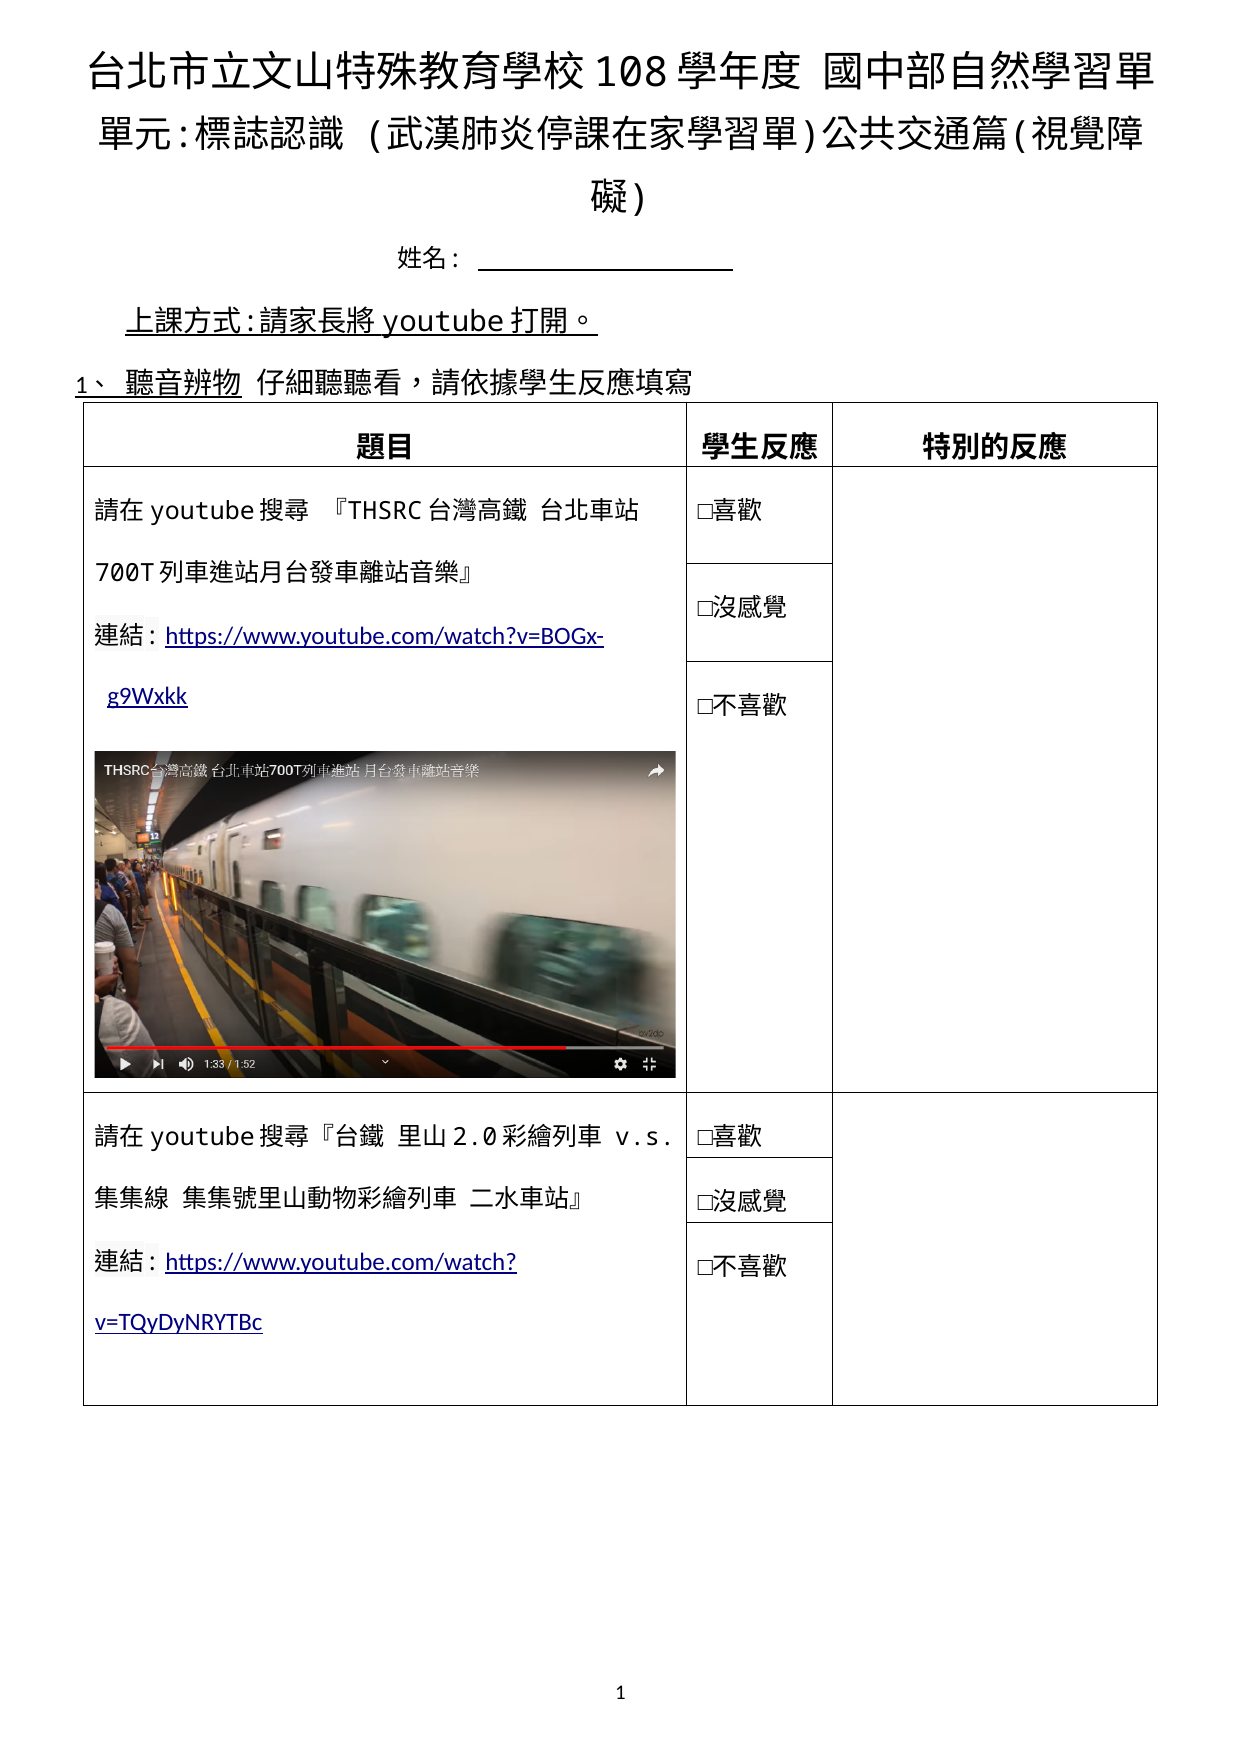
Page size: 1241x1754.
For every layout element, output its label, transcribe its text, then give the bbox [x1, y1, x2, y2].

table_cell □不喜歡 [687, 662, 832, 1092]
table_cell □沒感覺 [687, 1158, 832, 1222]
table_header 學生反應 [687, 403, 832, 466]
table_cell □喜歡 [687, 467, 832, 563]
text 台北市立文山特殊教育學校108學年度 國中部自然學習單 [75, 27, 1165, 89]
text 上課方式:請家長將youtube打開。 [125, 277, 1065, 339]
table_header 題目 [84, 403, 686, 466]
table_cell 請在youtube搜尋 『THSRC台灣高鐵 台北車站700T列車進站月台發車離站音樂』 連結: https://www.youtube.com/watch?v=BOGx-g9Wxkk [84, 467, 686, 1092]
table_cell □喜歡 [687, 1093, 832, 1157]
table_cell [833, 467, 1157, 1092]
table_header 特別的反應 [833, 403, 1157, 466]
table_cell □不喜歡 [687, 1223, 832, 1405]
table_cell 請在youtube搜尋『台鐵 里山2.0彩繪列車 v.s. 集集線 集集號里山動物彩繪列車 二水車站』 連結: https://www.youtube.com/watch?v=TQyDyNRYTBc [84, 1093, 686, 1405]
table_cell □沒感覺 [687, 564, 832, 661]
table_cell [833, 1093, 1157, 1405]
text 單元:標誌認識 (武漢肺炎停課在家學習單)公共交通篇(視覺障礙) [75, 89, 1165, 214]
text 姓名: [75, 214, 1065, 277]
list 聽音辨物 仔細聽聽看，請依據學生反應填寫 [75, 339, 1065, 402]
